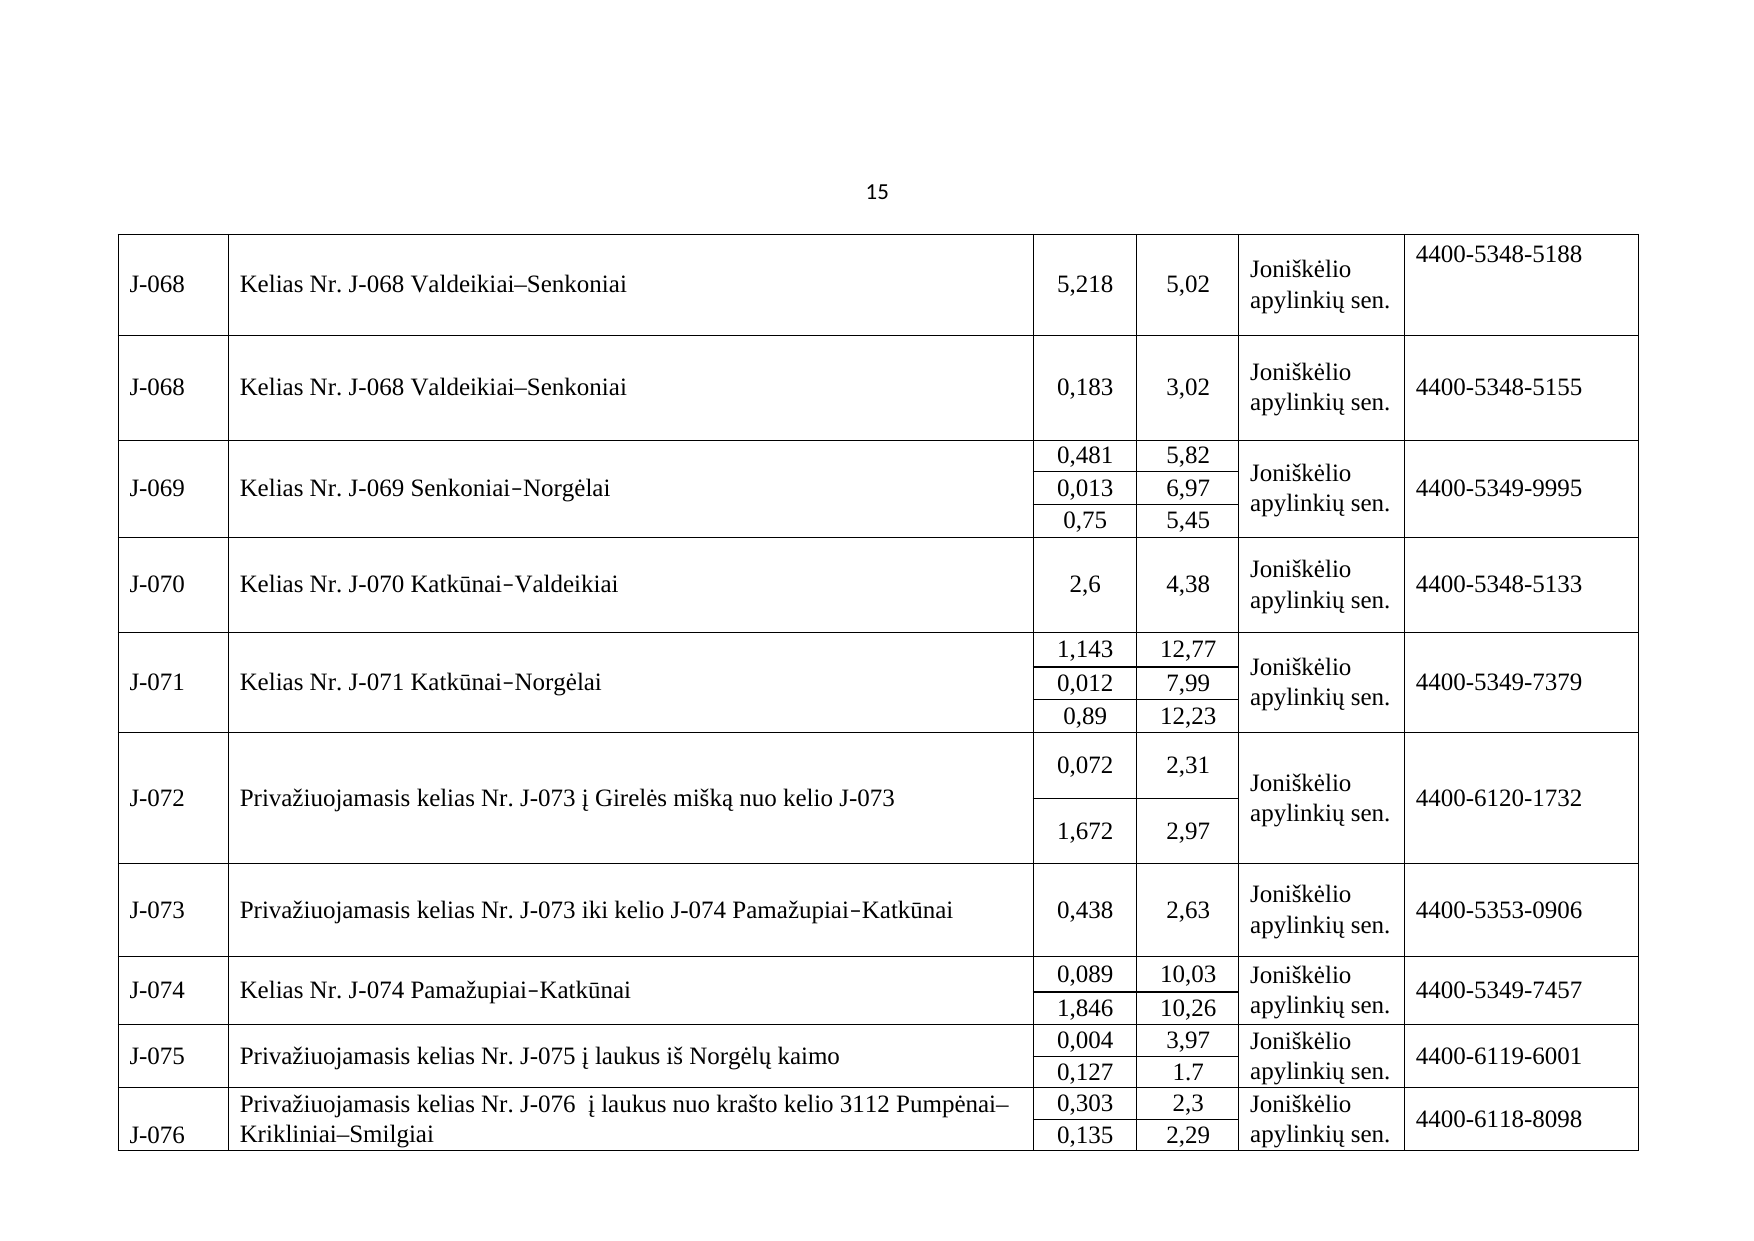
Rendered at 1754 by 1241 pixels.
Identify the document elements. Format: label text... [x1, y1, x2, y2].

table_cell 4400-5353-0906 [1405, 864, 1638, 956]
table_cell 4400-5349-7457 [1405, 957, 1638, 1024]
table_cell 4400-5348-5155 [1405, 336, 1638, 439]
table_cell 2,97 [1137, 799, 1238, 863]
table_cell Joniškėlio apylinkių sen. [1239, 1088, 1404, 1150]
table_cell J-069 [119, 441, 228, 537]
table_cell 1,143 [1034, 633, 1136, 666]
table_cell 12,77 [1137, 633, 1238, 666]
table_cell Joniškėlio apylinkių sen. [1239, 441, 1404, 537]
table_cell 0,481 [1034, 441, 1136, 471]
table_cell 4400-5349-9995 [1405, 441, 1638, 537]
table_cell Kelias Nr. J-070 Katkūnai–Valdeikiai [229, 538, 1033, 632]
table_cell Joniškėlio apylinkių sen. [1239, 633, 1404, 732]
table_cell 4400-6119-6001 [1405, 1025, 1638, 1087]
table_cell 1,846 [1034, 993, 1136, 1024]
table_cell 4400-5349-7379 [1405, 633, 1638, 732]
table_cell 1,672 [1034, 799, 1136, 863]
table_cell 0,004 [1034, 1025, 1136, 1056]
table_cell J-076 [119, 1088, 228, 1150]
table_cell 0,013 [1034, 472, 1136, 504]
table_cell 10,03 [1137, 957, 1238, 991]
table_cell 0,012 [1034, 668, 1136, 699]
table_cell 0,072 [1034, 733, 1136, 798]
table_cell Joniškėlio apylinkių sen. [1239, 1025, 1404, 1087]
table_cell 10,26 [1137, 993, 1238, 1024]
table_cell J-073 [119, 864, 228, 956]
table_cell 5,45 [1137, 505, 1238, 537]
table_cell 4400-5348-5188 [1405, 235, 1638, 334]
table_cell 0,183 [1034, 336, 1136, 439]
table_cell Kelias Nr. J-074 Pamažupiai–Katkūnai [229, 957, 1033, 1024]
table_cell 3,02 [1137, 336, 1238, 439]
table_cell Kelias Nr. J-069 Senkoniai–Norgėlai [229, 441, 1033, 537]
table_cell 6,97 [1137, 472, 1238, 504]
table_cell 4400-5348-5133 [1405, 538, 1638, 632]
table_cell 4,38 [1137, 538, 1238, 632]
table_cell 3,97 [1137, 1025, 1238, 1056]
table_cell 2,29 [1137, 1120, 1238, 1150]
table_cell Privažiuojamasis kelias Nr. J-076 į laukus nuo krašto kelio 3112 Pumpėnai–Krikliniai–Smilgiai [229, 1088, 1033, 1150]
table_cell Kelias Nr. J-068 Valdeikiai–Senkoniai [229, 336, 1033, 439]
table_cell 2,6 [1034, 538, 1136, 632]
table_cell 0,89 [1034, 700, 1136, 732]
table_cell 1.7 [1137, 1057, 1238, 1087]
table_cell Joniškėlio apylinkių sen. [1239, 538, 1404, 632]
table_cell J-075 [119, 1025, 228, 1087]
table_cell Joniškėlio apylinkių sen. [1239, 733, 1404, 863]
table_cell Joniškėlio apylinkių sen. [1239, 864, 1404, 956]
table_cell 5,218 [1034, 235, 1136, 334]
table_cell Joniškėlio apylinkių sen. [1239, 957, 1404, 1024]
table_cell 5,82 [1137, 441, 1238, 471]
table_cell 12,23 [1137, 700, 1238, 732]
table_cell J-068 [119, 235, 228, 334]
table_cell Joniškėlio apylinkių sen. [1239, 235, 1404, 334]
table_cell 0,089 [1034, 957, 1136, 991]
table_cell Kelias Nr. J-071 Katkūnai–Norgėlai [229, 633, 1033, 732]
table_cell J-070 [119, 538, 228, 632]
table_cell 4400-6120-1732 [1405, 733, 1638, 863]
table_cell Privažiuojamasis kelias Nr. J-075 į laukus iš Norgėlų kaimo [229, 1025, 1033, 1087]
table_cell Privažiuojamasis kelias Nr. J-073 iki kelio J-074 Pamažupiai–Katkūnai [229, 864, 1033, 956]
table_cell J-071 [119, 633, 228, 732]
table_cell 0,75 [1034, 505, 1136, 537]
table_cell Joniškėlio apylinkių sen. [1239, 336, 1404, 439]
table_cell 7,99 [1137, 668, 1238, 699]
table_cell 2,63 [1137, 864, 1238, 956]
table_cell J-072 [119, 733, 228, 863]
table_cell 0,303 [1034, 1088, 1136, 1119]
table_cell Privažiuojamasis kelias Nr. J-073 į Girelės mišką nuo kelio J-073 [229, 733, 1033, 863]
table_cell J-074 [119, 957, 228, 1024]
table_cell J-068 [119, 336, 228, 439]
table_cell 0,127 [1034, 1057, 1136, 1087]
table_cell 2,31 [1137, 733, 1238, 798]
table_cell 4400-6118-8098 [1405, 1088, 1638, 1150]
table_cell 2,3 [1137, 1088, 1238, 1119]
table_cell 5,02 [1137, 235, 1238, 334]
table_cell Kelias Nr. J-068 Valdeikiai–Senkoniai [229, 235, 1033, 334]
table_cell 0,135 [1034, 1120, 1136, 1150]
table_cell 0,438 [1034, 864, 1136, 956]
